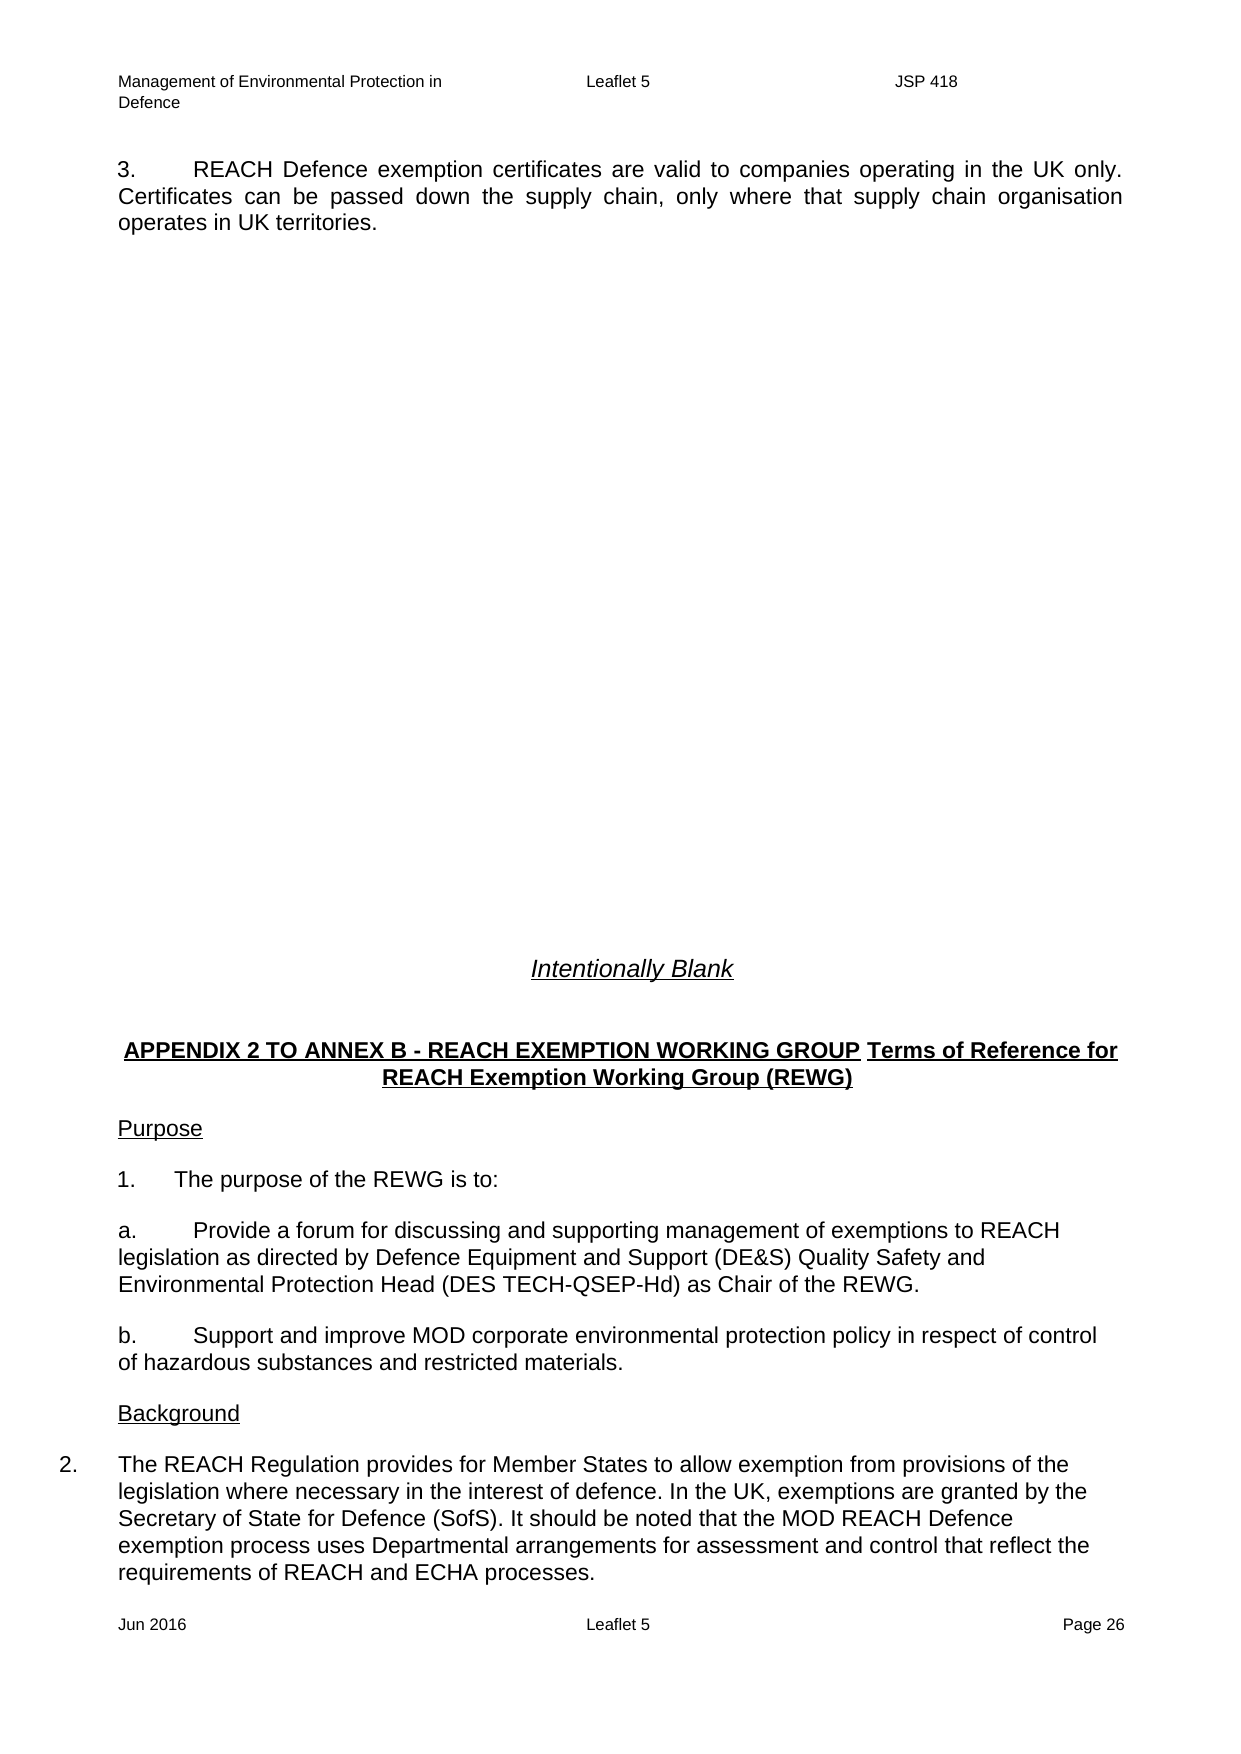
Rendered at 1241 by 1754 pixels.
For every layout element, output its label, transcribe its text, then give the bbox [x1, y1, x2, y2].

list Support and improve MOD corporate environmental protection policy in respect of control of hazardous substances and restricted materials. [118, 1322, 1123, 1376]
list The REACH Regulation provides for Member States to allow exemption from provisions of the legislation where necessary in the interest of defence. In the UK, exemptions are granted by the Secretary of State for Defence (SofS). It should be noted that the MOD REACH Defence exemption process uses Departmental arrangements for assessment and control that reflect the requirements of REACH and ECHA processes. [59, 1451, 1123, 1586]
subtitle Purpose [117, 1115, 1170, 1142]
text 1. The purpose of the REWG is to: [117, 1166, 1170, 1193]
subtitle Intentionally Blank [118, 954, 740, 983]
list Provide a forum for discussing and supporting management of exemptions to REACH legislation as directed by Defence Equipment and Support (DE&S) Quality Safety and Environmental Protection Head (DES TECH-QSEP-Hd) as Chair of the REWG. [118, 1217, 1123, 1298]
subtitle APPENDIX 2 TO ANNEX B - REACH EXEMPTION WORKING GROUP Terms of Reference for REACH Exemption Working Group (REWG) [122, 1037, 1119, 1090]
subtitle Background [117, 1400, 1170, 1426]
list REACH Defence exemption certificates are valid to companies operating in the UK only. Certificates can be passed down the supply chain, only where that supply chain organisation operates in UK territories. [117, 156, 1123, 236]
